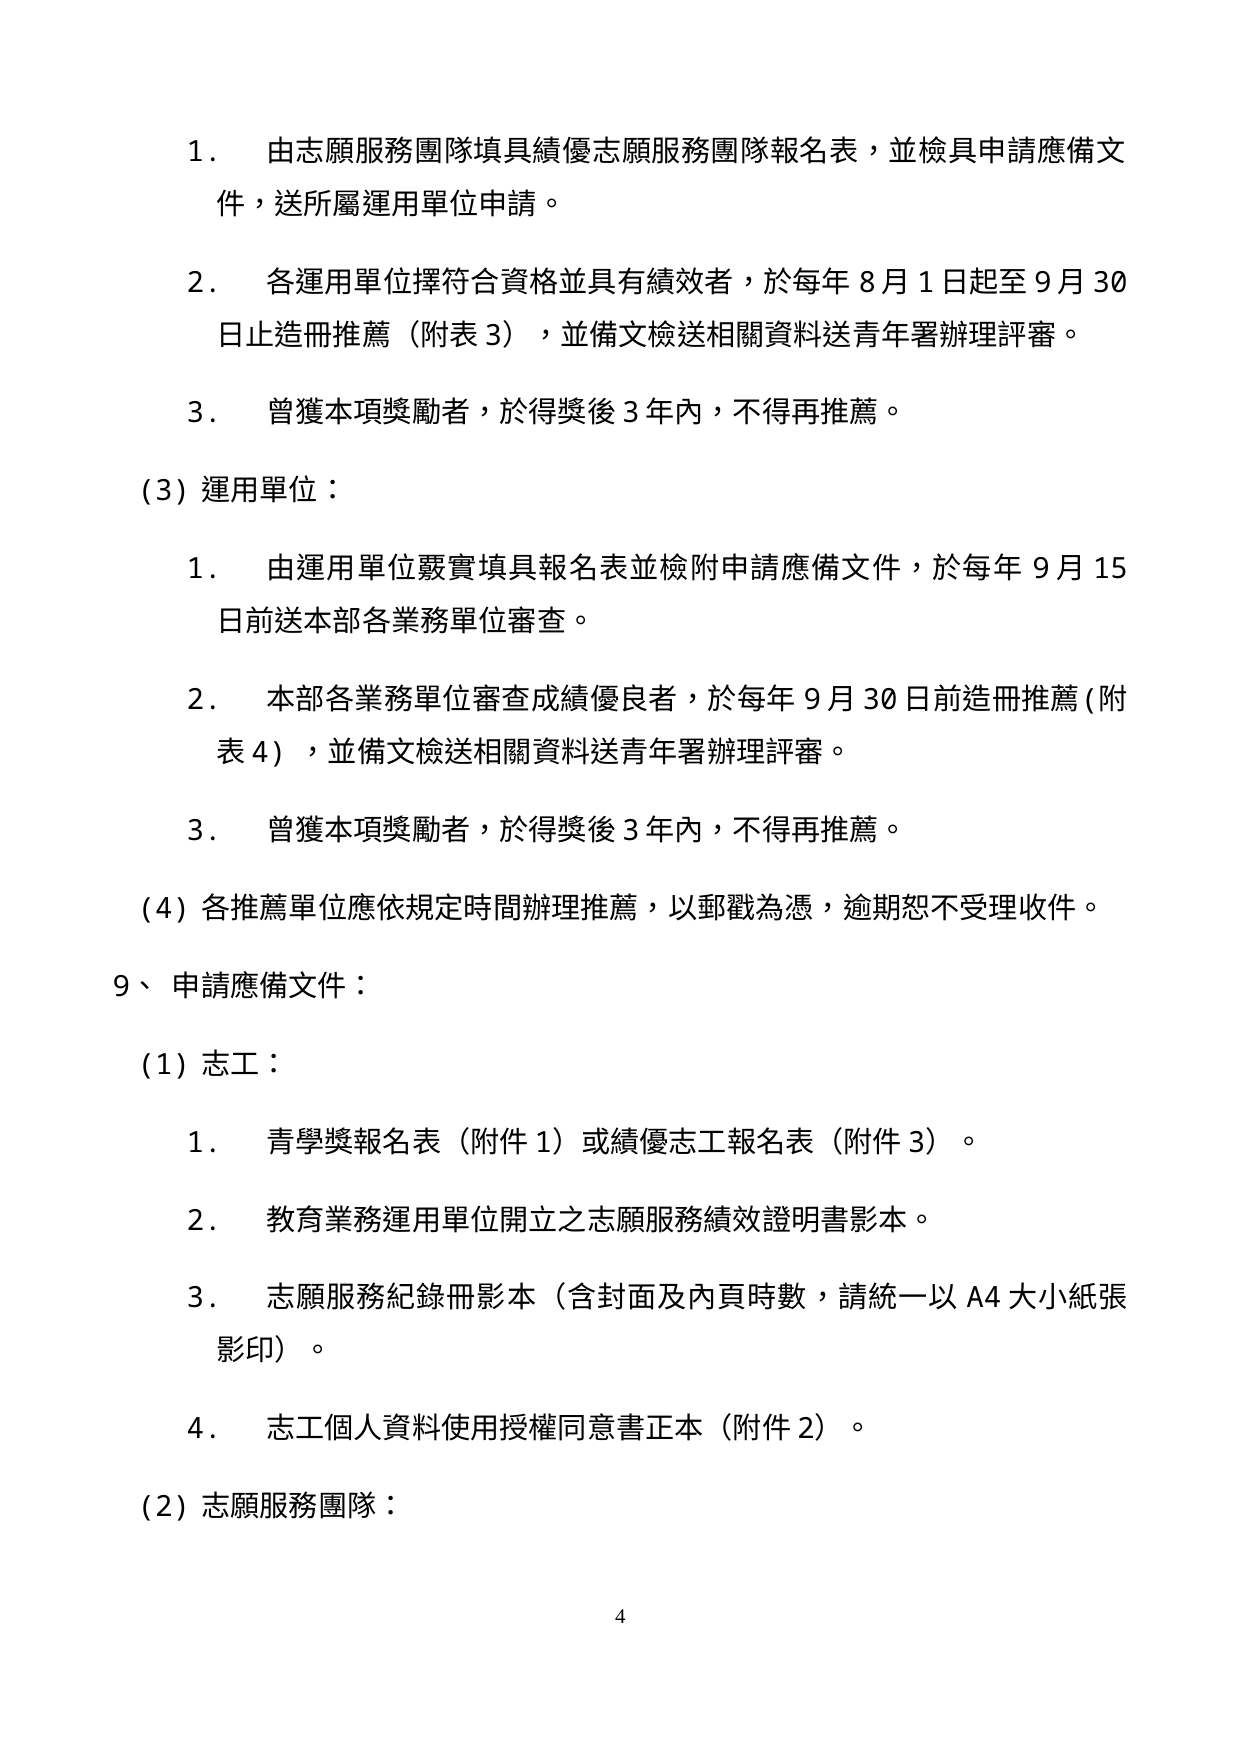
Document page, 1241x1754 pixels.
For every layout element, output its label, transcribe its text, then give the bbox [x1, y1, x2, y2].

list 申請應備文件： [112, 962, 1128, 1005]
list 志願服務紀錄冊影本（含封面及內頁時數，請統一以A4大小紙張影印）。 [186, 1274, 1128, 1369]
list 志工： [137, 1040, 1128, 1083]
list 志願服務團隊： [137, 1483, 1128, 1525]
list 各推薦單位應依規定時間辦理推薦，以郵戳為憑，逾期恕不受理收件。 [137, 884, 1128, 927]
list 曾獲本項獎勵者，於得獎後3年內，不得再推薦。 [186, 389, 1128, 431]
list 青學獎報名表（附件1）或績優志工報名表（附件3）。 [186, 1118, 1128, 1161]
list 教育業務運用單位開立之志願服務績效證明書影本。 [186, 1196, 1128, 1238]
list 各運用單位擇符合資格並具有績效者，於每年8月1日起至9月30日止造冊推薦（附表3），並備文檢送相關資料送青年署辦理評審。 [186, 258, 1128, 353]
list 由志願服務團隊填具績優志願服務團隊報名表，並檢具申請應備文件，送所屬運用單位申請。 [186, 127, 1128, 223]
list 曾獲本項獎勵者，於得獎後3年內，不得再推薦。 [186, 806, 1128, 849]
list 運用單位： [137, 467, 1128, 509]
list 由運用單位覈實填具報名表並檢附申請應備文件，於每年9月15日前送本部各業務單位審查。 [186, 545, 1128, 640]
list 志工個人資料使用授權同意書正本（附件2）。 [186, 1405, 1128, 1447]
list 本部各業務單位審查成績優良者，於每年9月30日前造冊推薦(附表4) ，並備文檢送相關資料送青年署辦理評審。 [186, 676, 1128, 771]
